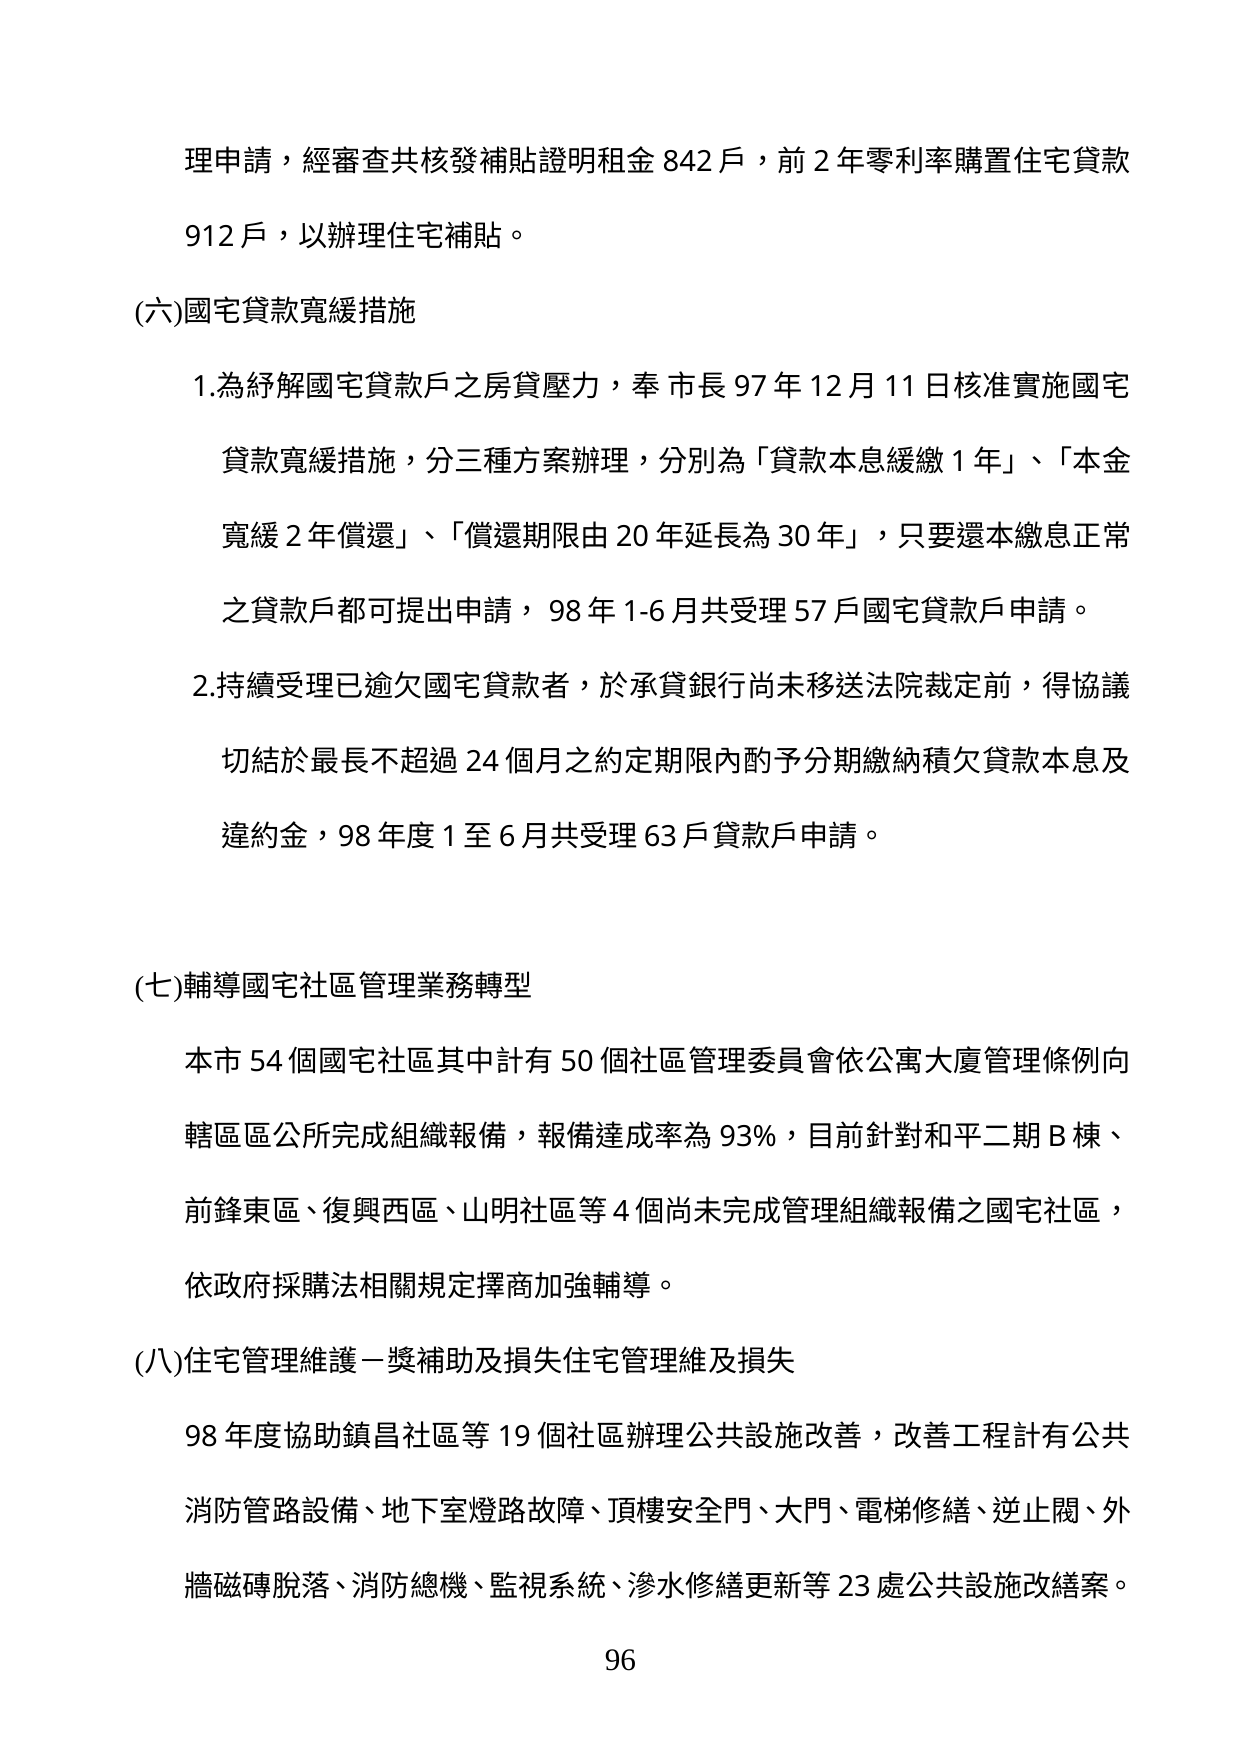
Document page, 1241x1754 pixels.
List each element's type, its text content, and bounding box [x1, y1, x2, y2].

text 理申請，經審查共核發補貼證明租金842戶，前2年零利率購置住宅貸款912戶，以辦理住宅補貼。 [184, 121, 1131, 271]
text (八)住宅管理維護－獎補助及損失住宅管理維及損失 [134, 1321, 1131, 1396]
text 本市54個國宅社區其中計有50個社區管理委員會依公寓大廈管理條例向轄區區公所完成組織報備，報備達成率為93%，目前針對和平二期B棟、前鋒東區、復興西區、山明社區等4個尚未完成管理組織報備之國宅社區，依政府採購法相關規定擇商加強輔導。 [184, 1021, 1131, 1321]
text 98年度協助鎮昌社區等19個社區辦理公共設施改善，改善工程計有公共消防管路設備、地下室燈路故障、頂樓安全門、大門、電梯修繕、逆止閥、外牆磁磚脫落、消防總機、監視系統、滲水修繕更新等23處公共設施改繕案。 [184, 1396, 1131, 1621]
text 2.持續受理已逾欠國宅貸款者，於承貸銀行尚未移送法院裁定前，得協議切結於最長不超過24個月之約定期限內酌予分期繳納積欠貸款本息及違約金，98年度1至6月共受理63戶貸款戶申請。 [192, 646, 1131, 871]
text (七)輔導國宅社區管理業務轉型 [134, 946, 1131, 1021]
text 1.為紓解國宅貸款戶之房貸壓力，奉 市長97年12月11日核准實施國宅貸款寬緩措施，分三種方案辦理，分別為「貸款本息緩繳1年」、「本金寬緩2年償還」、「償還期限由20年延長為30年」，只要還本繳息正常之貸款戶都可提出申請， 98年1-6月共受理57戶國宅貸款戶申請。 [192, 346, 1131, 646]
text (六)國宅貸款寬緩措施 [134, 271, 1131, 346]
